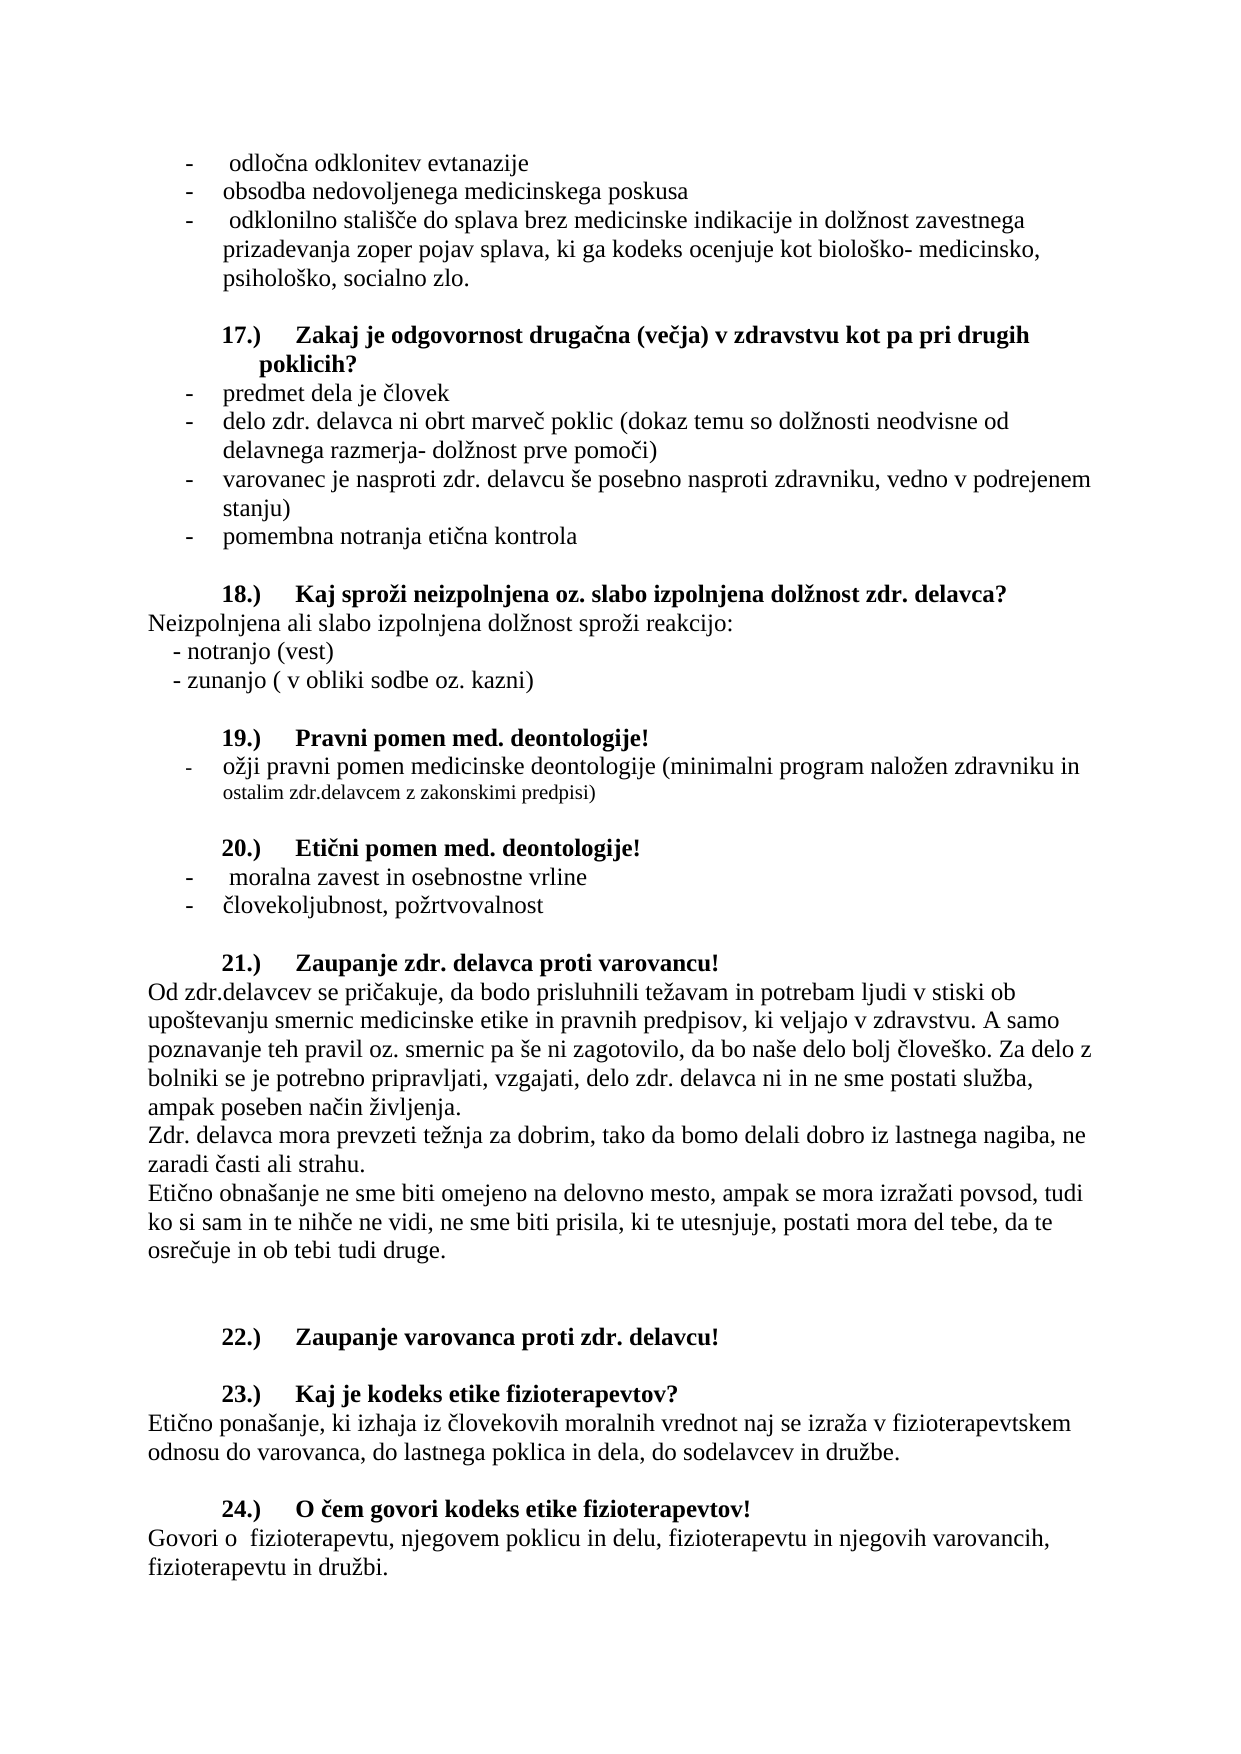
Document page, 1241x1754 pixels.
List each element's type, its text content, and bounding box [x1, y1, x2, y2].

text Neizpolnjena ali slabo izpolnjena dolžnost sproži reakcijo: [148, 608, 1093, 636]
list delo zdr. delavca ni obrt marveč poklic (dokaz temu so dolžnosti neodvisne od delavnega razmerja- dolžnost prve pomoči) [185, 406, 1093, 464]
text - zunanjo ( v obliki sodbe oz. kazni) [148, 665, 1093, 694]
list Etični pomen med. deontologije! [221, 833, 1093, 862]
list varovanec je nasproti zdr. delavcu še posebno nasproti zdravniku, vedno v podrejenem stanju) [185, 464, 1093, 521]
text Zdr. delavca mora prevzeti težnja za dobrim, tako da bomo delali dobro iz lastnega nagiba, ne zaradi časti ali strahu. [148, 1120, 1093, 1178]
list O čem govori kodeks etike fizioterapevtov! [221, 1494, 1093, 1523]
list Zaupanje zdr. delavca proti varovancu! [221, 948, 1093, 977]
text Od zdr.delavcev se pričakuje, da bodo prisluhnili težavam in potrebam ljudi v stiski ob upoštevanju smernic medicinske etike in pravnih predpisov, ki veljajo v zdravstvu. A samo poznavanje teh pravil oz. smernic pa še ni zagotovilo, da bo naše delo bolj človeško. Za delo z bolniki se je potrebno pripravljati, vzgajati, delo zdr. delavca ni in ne sme postati služba, ampak poseben način življenja. [148, 977, 1093, 1120]
list Kaj je kodeks etike fizioterapevtov? [221, 1379, 1093, 1408]
list Pravni pomen med. deontologije! [221, 723, 1093, 751]
list Zakaj je odgovornost drugačna (večja) v zdravstvu kot pa pri drugih poklicih? [221, 320, 1093, 378]
text Govori o fizioterapevtu, njegovem poklicu in delu, fizioterapevtu in njegovih varovancih, fizioterapevtu in družbi. [148, 1523, 1093, 1580]
list ožji pravni pomen medicinske deontologije (minimalni program naložen zdravniku in ostalim zdr.delavcem z zakonskimi predpisi) [185, 751, 1093, 804]
list Zaupanje varovanca proti zdr. delavcu! [221, 1322, 1093, 1350]
text Etično ponašanje, ki izhaja iz človekovih moralnih vrednot naj se izraža v fizioterapevtskem odnosu do varovanca, do lastnega poklica in dela, do sodelavcev in družbe. [148, 1408, 1093, 1465]
list človekoljubnost, požrtvovalnost [185, 890, 1093, 919]
list obsodba nedovoljenega medicinskega poskusa [185, 176, 1093, 205]
list moralna zavest in osebnostne vrline [185, 862, 1093, 890]
list Kaj sproži neizpolnjena oz. slabo izpolnjena dolžnost zdr. delavca? [221, 579, 1093, 608]
text Etično obnašanje ne sme biti omejeno na delovno mesto, ampak se mora izražati povsod, tudi ko si sam in te nihče ne vidi, ne sme biti prisila, ki te utesnjuje, postati mora del tebe, da te osrečuje in ob tebi tudi druge. [148, 1178, 1093, 1264]
text - notranjo (vest) [148, 636, 1093, 665]
list predmet dela je človek [185, 378, 1093, 406]
list odločna odklonitev evtanazije [185, 148, 1093, 176]
list odklonilno stališče do splava brez medicinske indikacije in dolžnost zavestnega prizadevanja zoper pojav splava, ki ga kodeks ocenjuje kot biološko- medicinsko, psihološko, socialno zlo. [185, 205, 1093, 291]
list pomembna notranja etična kontrola [185, 521, 1093, 550]
